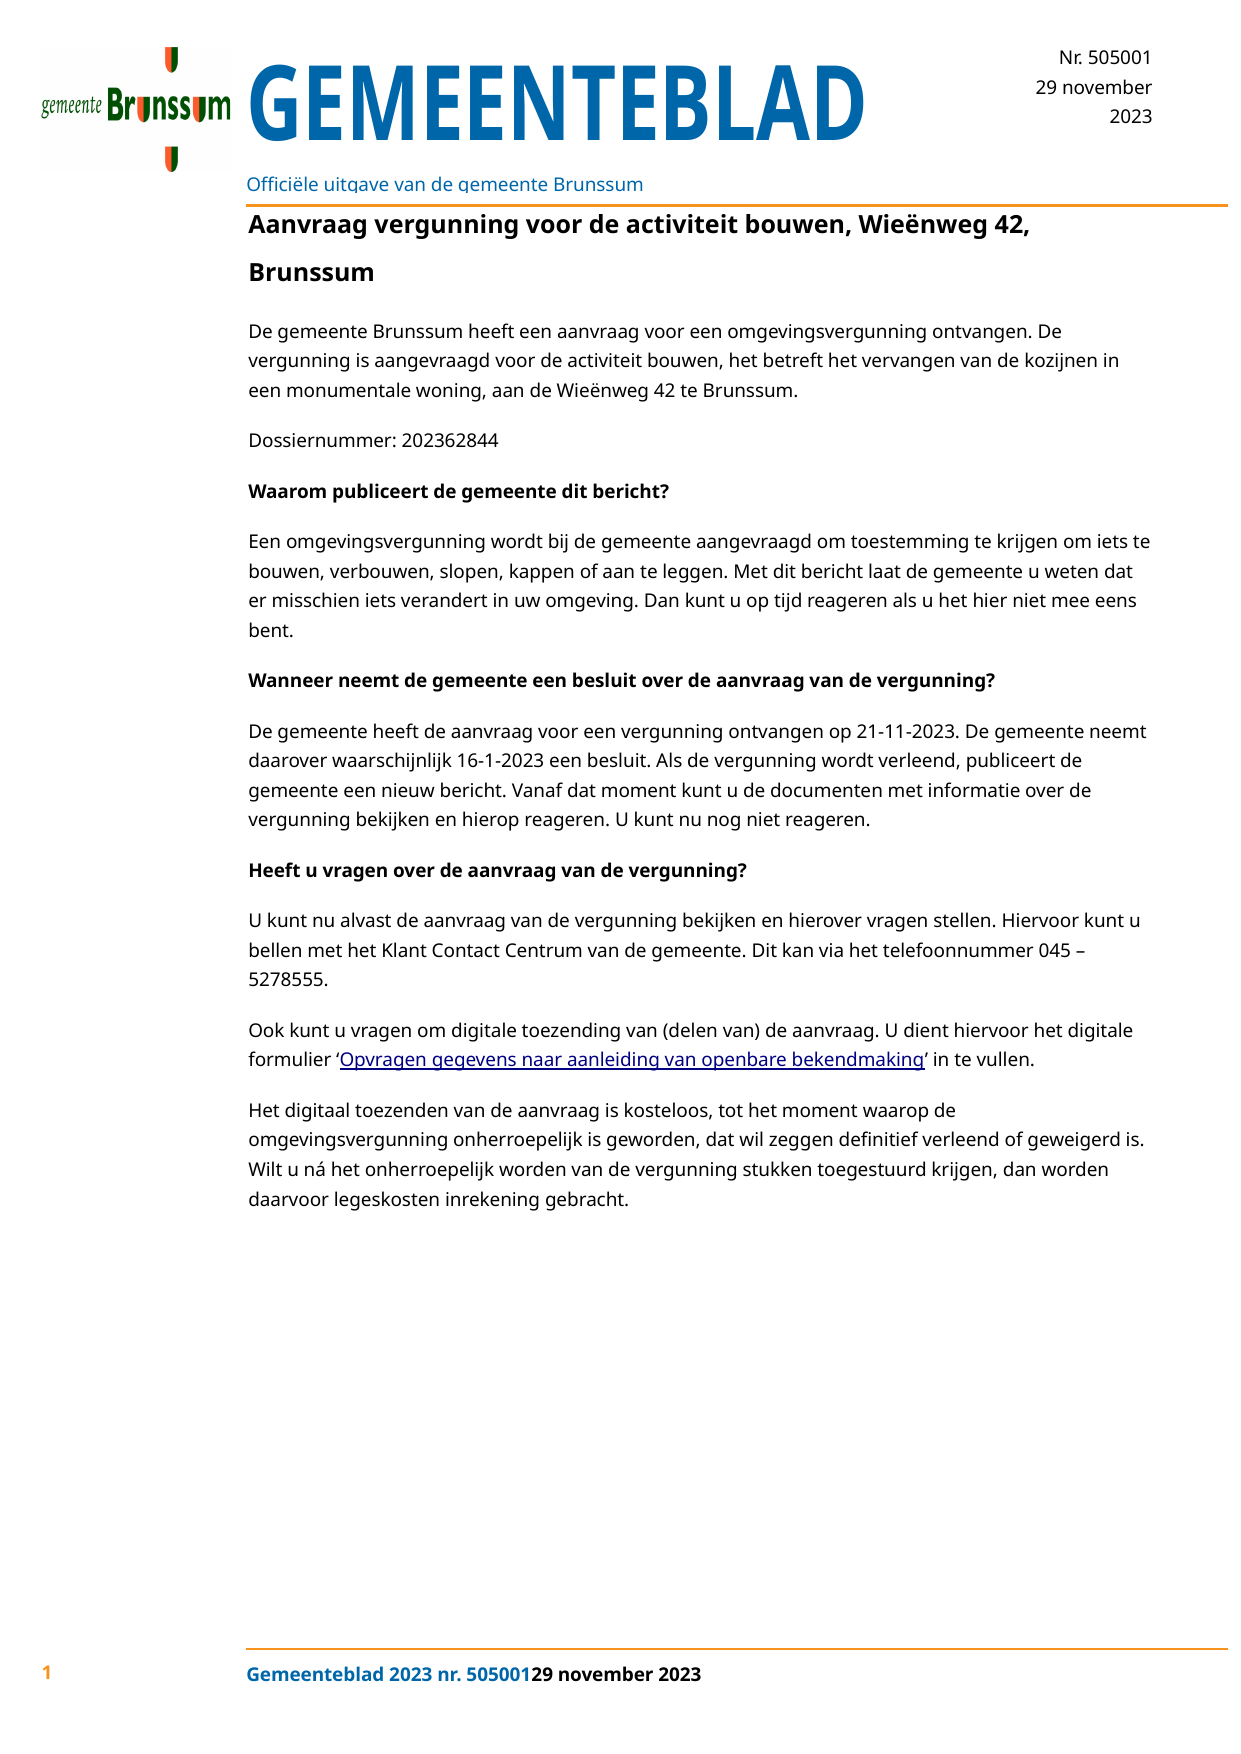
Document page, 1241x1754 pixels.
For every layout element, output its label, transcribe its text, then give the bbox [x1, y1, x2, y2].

text U kunt nu alvast de aanvraag van de vergunning bekijken en hierover vragen stellen. Hiervoor kunt u bellen met het Klant Contact Centrum van de gemeente. Dit kan via het telefoonnummer 045 – 5278555. [248, 907, 1152, 992]
text Waarom publiceert de gemeente dit bericht? [248, 478, 1152, 504]
text Wanneer neemt de gemeente een besluit over de aanvraag van de vergunning? [248, 667, 1152, 693]
text Ook kunt u vragen om digitale toezending van (delen van) de aanvraag. U dient hiervoor het digitale formulier ‘Opvragen gegevens naar aanleiding van openbare bekendmaking’ in te vullen. [248, 1017, 1152, 1072]
text Aanvraag vergunning voor de activiteit bouwen, Wieënweg 42, Brunssum [248, 207, 1152, 288]
text Het digitaal toezenden van de aanvraag is kosteloos, tot het moment waarop de omgevingsvergunning onherroepelijk is geworden, dat wil zeggen definitief verleend of geweigerd is. Wilt u ná het onherroepelijk worden van de vergunning stukken toegestuurd krijgen, dan worden daarvoor legeskosten inrekening gebracht. [248, 1097, 1152, 1212]
text Een omgevingsvergunning wordt bij de gemeente aangevraagd om toestemming te krijgen om iets te bouwen, verbouwen, slopen, kappen of aan te leggen. Met dit bericht laat de gemeente u weten dat er misschien iets verandert in uw omgeving. Dan kunt u op tijd reageren als u het hier niet mee eens bent. [248, 528, 1152, 643]
text De gemeente Brunssum heeft een aanvraag voor een omgevingsvergunning ontvangen. De vergunning is aangevraagd voor de activiteit bouwen, het betreft het vervangen van de kozijnen in een monumentale woning, aan de Wieënweg 42 te Brunssum. [248, 318, 1152, 403]
text De gemeente heeft de aanvraag voor een vergunning ontvangen op 21-11-2023. De gemeente neemt daarover waarschijnlijk 16-1-2023 een besluit. Als de vergunning wordt verleend, publiceert de gemeente een nieuw bericht. Vanaf dat moment kunt u de documenten met informatie over de vergunning bekijken en hierop reageren. U kunt nu nog niet reageren. [248, 718, 1152, 832]
text Heeft u vragen over de aanvraag van de vergunning? [248, 857, 1152, 883]
picture [41, 47, 231, 172]
text Dossiernummer: 202362844 [248, 427, 1152, 453]
